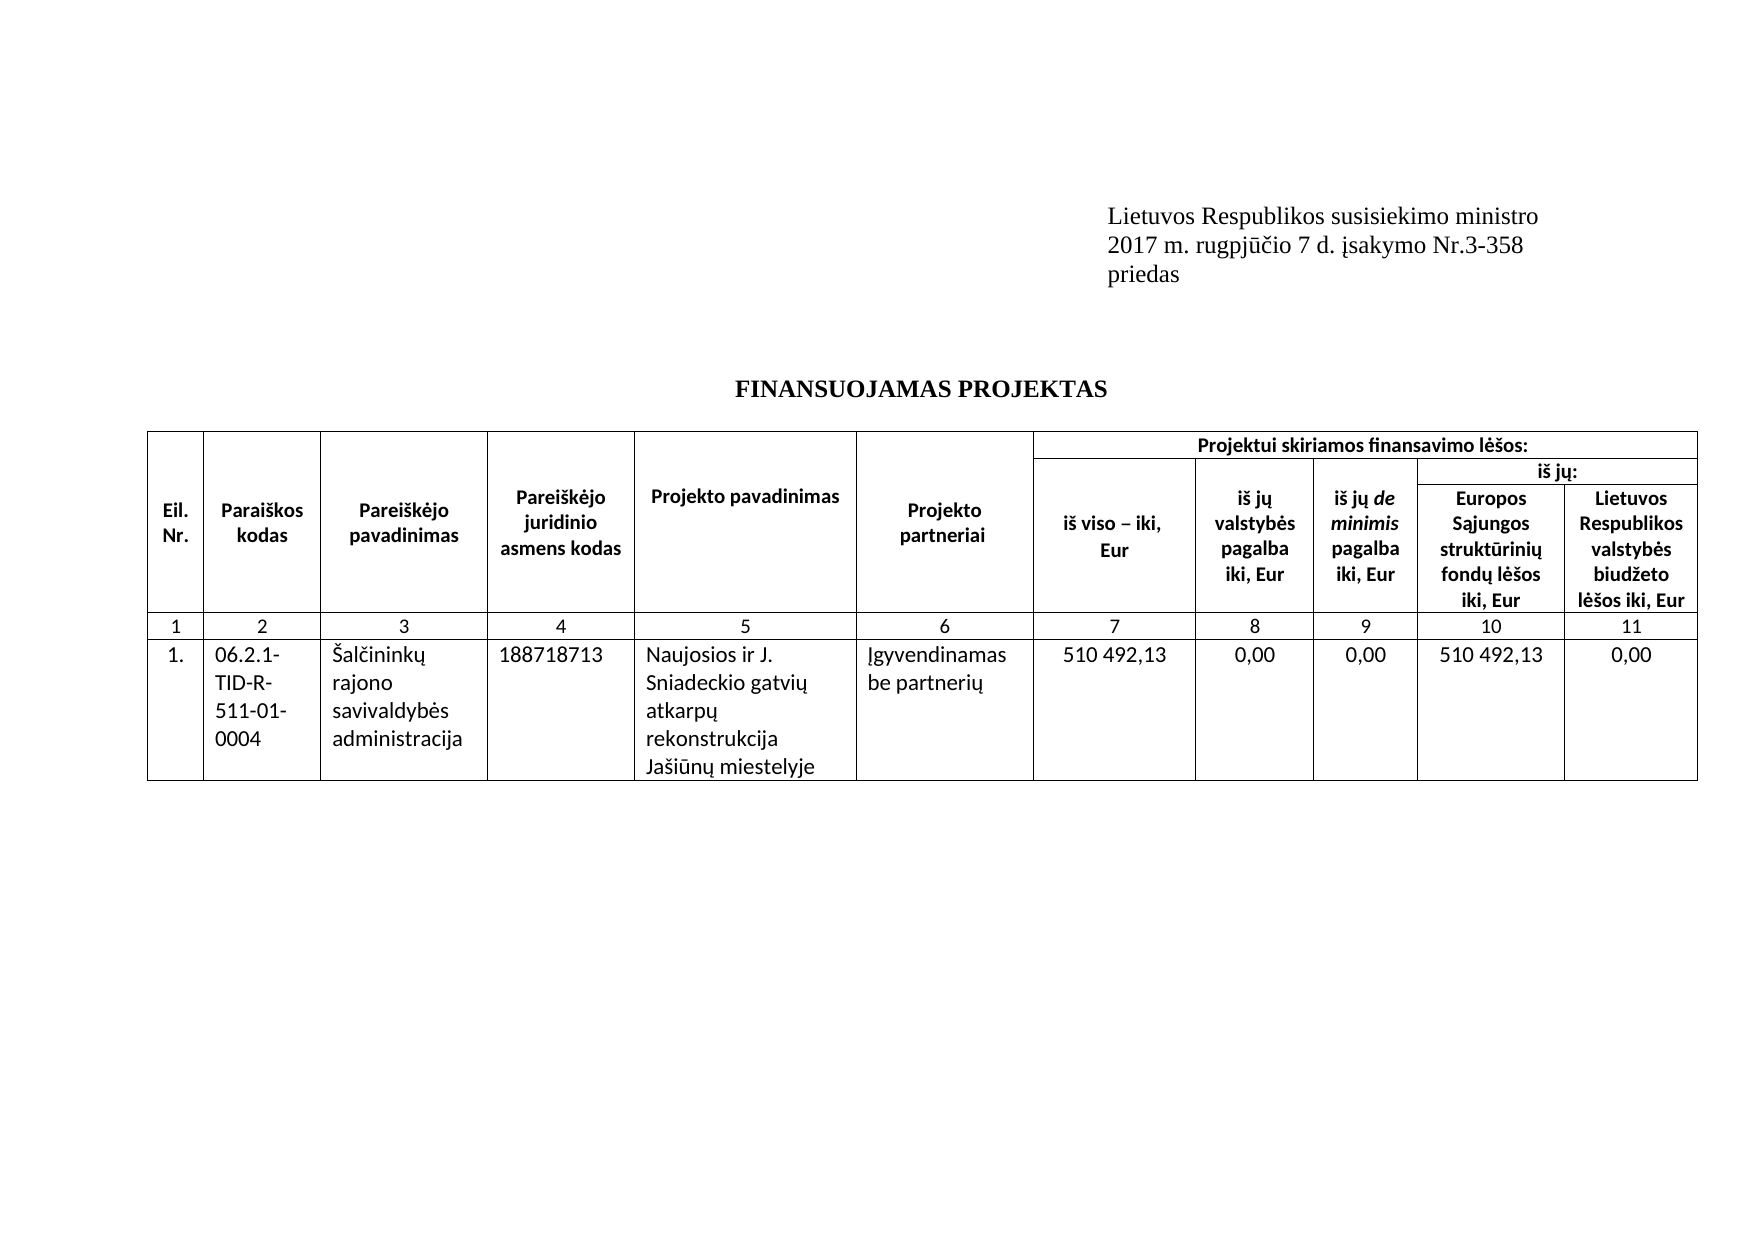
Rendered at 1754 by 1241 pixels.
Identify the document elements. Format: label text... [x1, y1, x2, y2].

table_cell 1. [148, 640, 203, 780]
table_header Projekto partneriai [857, 432, 1033, 612]
table_cell iš jų valstybės pagalba iki, Eur [1196, 459, 1313, 612]
table_header Eil. Nr. [148, 432, 203, 612]
table_cell Šalčininkų rajono savivaldybės administracija [321, 640, 487, 780]
table_cell 4 [488, 613, 634, 639]
table_cell 1 [148, 613, 203, 639]
text FINANSUOJAMAS PROJEKTAS [148, 374, 1695, 402]
table_cell 10 [1418, 613, 1564, 639]
table_cell 510 492,13 [1418, 640, 1564, 780]
table_cell iš viso – iki, Eur [1034, 459, 1195, 612]
table_header Projekto pavadinimas [635, 432, 856, 612]
table_cell 0,00 [1196, 640, 1313, 780]
table_cell 11 [1565, 613, 1697, 639]
table_cell 2 [204, 613, 320, 639]
table_header Pareiškėjo pavadinimas [321, 432, 487, 612]
table_cell 7 [1034, 613, 1195, 639]
text Lietuvos Respublikos susisiekimo ministro [1107, 201, 1624, 230]
table_cell 06.2.1-TID-R-511-01-0004 [204, 640, 320, 780]
table_cell 0,00 [1314, 640, 1417, 780]
table_cell 5 [635, 613, 856, 639]
table_cell Lietuvos Respublikos valstybės biudžeto lėšos iki, Eur [1565, 485, 1697, 612]
table_header Pareiškėjo juridinio asmens kodas [488, 432, 634, 612]
table_cell 0,00 [1565, 640, 1697, 780]
table_cell 510 492,13 [1034, 640, 1195, 780]
table_cell Įgyvendinamas be partnerių [857, 640, 1033, 780]
table_cell Naujosios ir J. Sniadeckio gatvių atkarpų rekonstrukcija Jašiūnų miestelyje [635, 640, 856, 780]
table_header Projektui skiriamos finansavimo lėšos: [1034, 432, 1697, 458]
table_cell 9 [1314, 613, 1417, 639]
table_cell 3 [321, 613, 487, 639]
table_cell Europos Sąjungos struktūrinių fondų lėšos iki, Eur [1418, 485, 1564, 612]
table_cell 188718713 [488, 640, 634, 780]
table_cell iš jų de minimis pagalba iki, Eur [1314, 459, 1417, 612]
text 2017 m. rugpjūčio 7 d. įsakymo Nr.3-358 [1107, 230, 1624, 259]
table_cell iš jų: [1418, 459, 1697, 484]
text priedas [1107, 259, 1624, 287]
table_cell 8 [1196, 613, 1313, 639]
table_header Paraiškos kodas [204, 432, 320, 612]
table_cell 6 [857, 613, 1033, 639]
